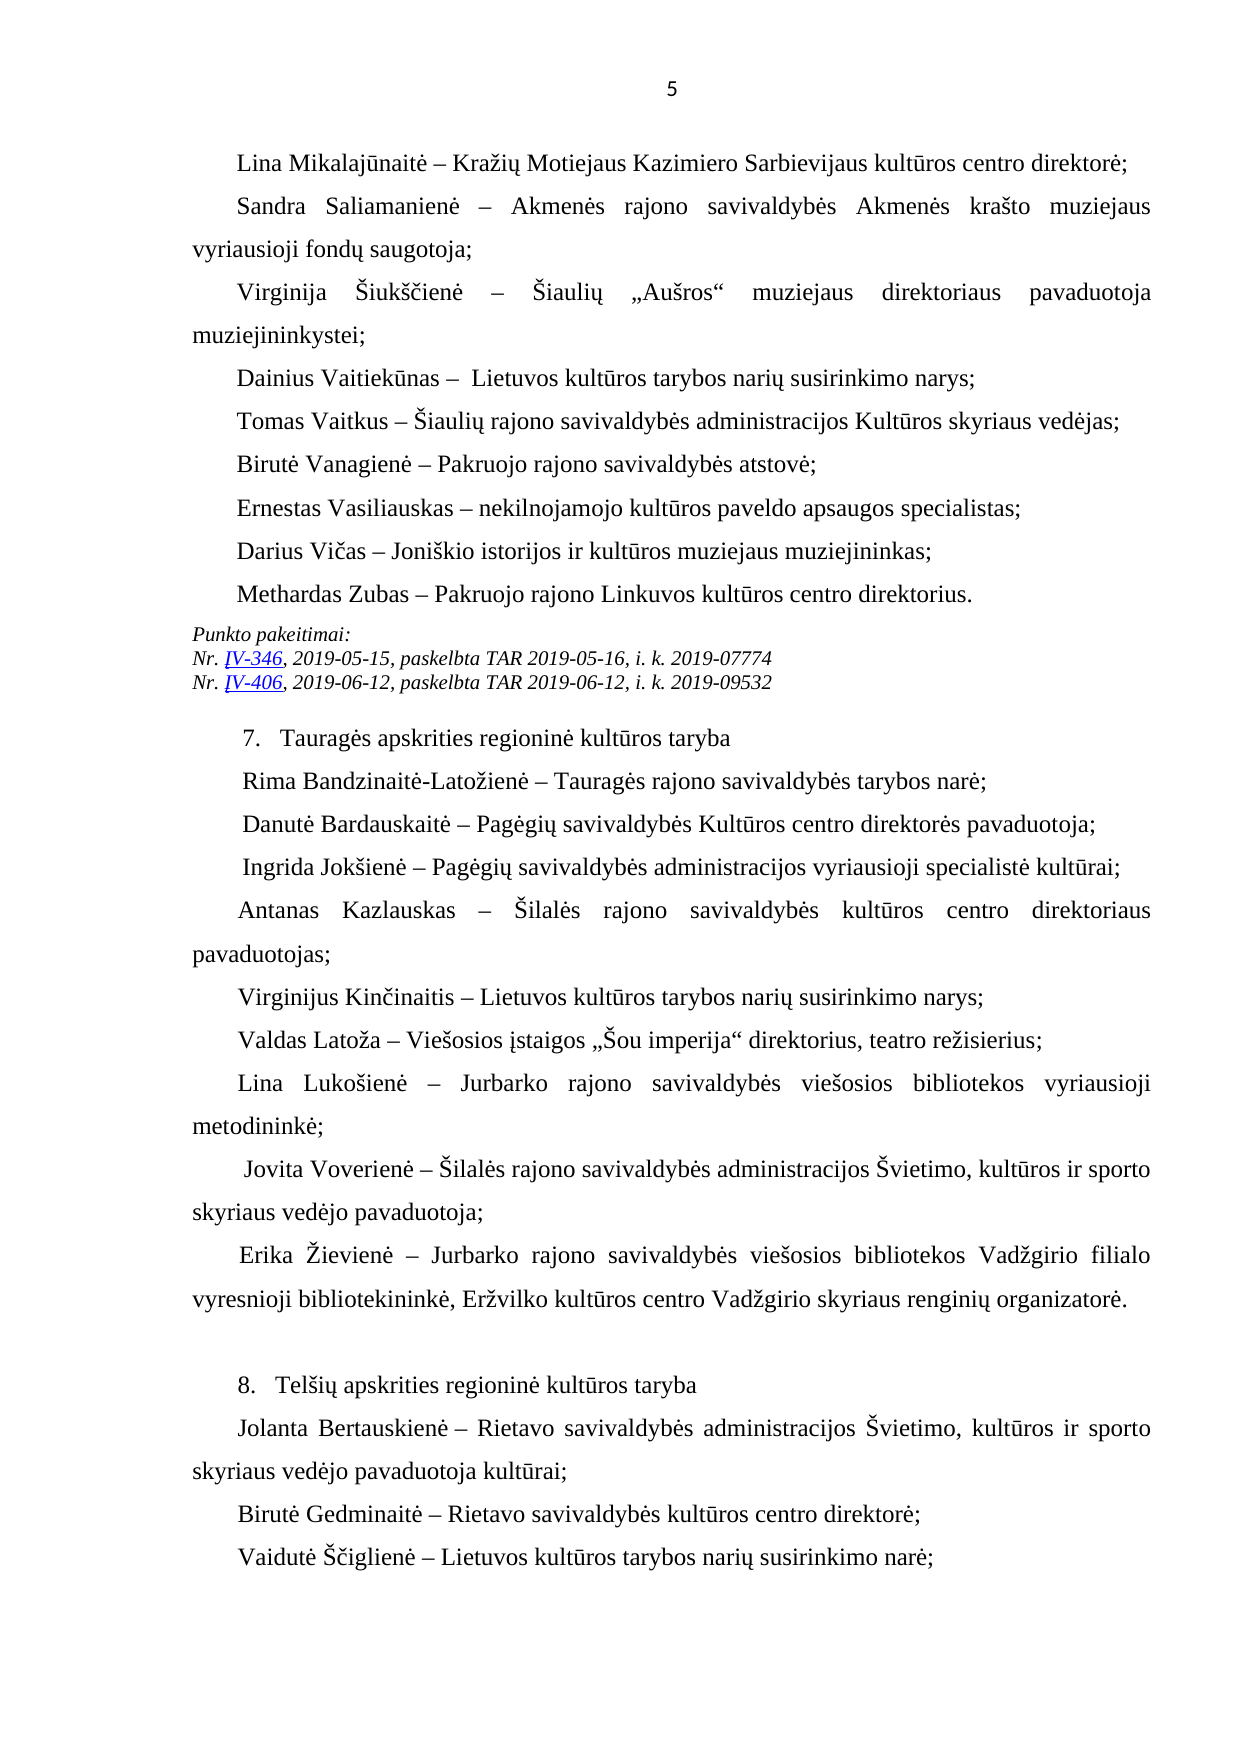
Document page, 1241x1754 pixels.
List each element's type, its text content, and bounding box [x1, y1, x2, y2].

text Nr. ĮV-406, 2019-06-12, paskelbta TAR 2019-06-12, i. k. 2019-09532 [192, 670, 1152, 694]
text Dainius Vaitiekūnas – Lietuvos kultūros tarybos narių susirinkimo narys; [192, 363, 1152, 392]
text Virginijus Kinčinaitis – Lietuvos kultūros tarybos narių susirinkimo narys; [192, 982, 1152, 1011]
text Tomas Vaitkus – Šiaulių rajono savivaldybės administracijos Kultūros skyriaus vedėjas; [192, 406, 1152, 435]
text Antanas Kazlauskas – Šilalės rajono savivaldybės kultūros centro direktoriaus pavaduotojas; [192, 896, 1152, 967]
text Sandra Saliamanienė – Akmenės rajono savivaldybės Akmenės krašto muziejaus vyriausioji fondų saugotoja; [192, 191, 1152, 263]
text Danutė Bardauskaitė – Pagėgių savivaldybės Kultūros centro direktorės pavaduotoja; [242, 809, 1152, 838]
text Birutė Gedminaitė – Rietavo savivaldybės kultūros centro direktorė; [192, 1499, 1152, 1528]
text Nr. ĮV-346, 2019-05-15, paskelbta TAR 2019-05-16, i. k. 2019-07774 [192, 646, 1152, 670]
text Valdas Latoža – Viešosios įstaigos „Šou imperija“ direktorius, teatro režisierius; [192, 1025, 1152, 1054]
text Jovita Voverienė – Šilalės rajono savivaldybės administracijos Švietimo, kultūros ir sporto skyriaus vedėjo pavaduotoja; [192, 1154, 1152, 1226]
text Darius Vičas – Joniškio istorijos ir kultūros muziejaus muziejininkas; [192, 536, 1152, 564]
text Jolanta Bertauskienė – Rietavo savivaldybės administracijos Švietimo, kultūros ir sporto skyriaus vedėjo pavaduotoja kultūrai; [192, 1413, 1152, 1485]
text Ingrida Jokšienė – Pagėgių savivaldybės administracijos vyriausioji specialistė kultūrai; [242, 852, 1152, 881]
text Rima Bandzinaitė-Latožienė – Tauragės rajono savivaldybės tarybos narė; [242, 766, 1152, 795]
text Erika Žievienė – Jurbarko rajono savivaldybės viešosios bibliotekos Vadžgirio filialo vyresnioji bibliotekininkė, Eržvilko kultūros centro Vadžgirio skyriaus renginių organizatorė. [192, 1241, 1152, 1312]
text Lina Lukošienė – Jurbarko rajono savivaldybės viešosios bibliotekos vyriausioji metodininkė; [192, 1068, 1152, 1140]
text Birutė Vanagienė – Pakruojo rajono savivaldybės atstovė; [192, 449, 1152, 478]
text Punkto pakeitimai: [192, 622, 1152, 646]
text 7. Tauragės apskrities regioninė kultūros taryba [242, 723, 1152, 752]
text Vaidutė Ščiglienė – Lietuvos kultūros tarybos narių susirinkimo narė; [192, 1542, 1152, 1571]
text 8. Telšių apskrities regioninė kultūros taryba [192, 1370, 1152, 1399]
text Ernestas Vasiliauskas – nekilnojamojo kultūros paveldo apsaugos specialistas; [192, 493, 1152, 521]
text Lina Mikalajūnaitė – Kražių Motiejaus Kazimiero Sarbievijaus kultūros centro direktorė; [192, 148, 1152, 176]
text Virginija Šiukščienė – Šiaulių „Aušros“ muziejaus direktoriaus pavaduotoja muziejininkystei; [192, 277, 1152, 349]
text Methardas Zubas – Pakruojo rajono Linkuvos kultūros centro direktorius. [192, 579, 1152, 608]
